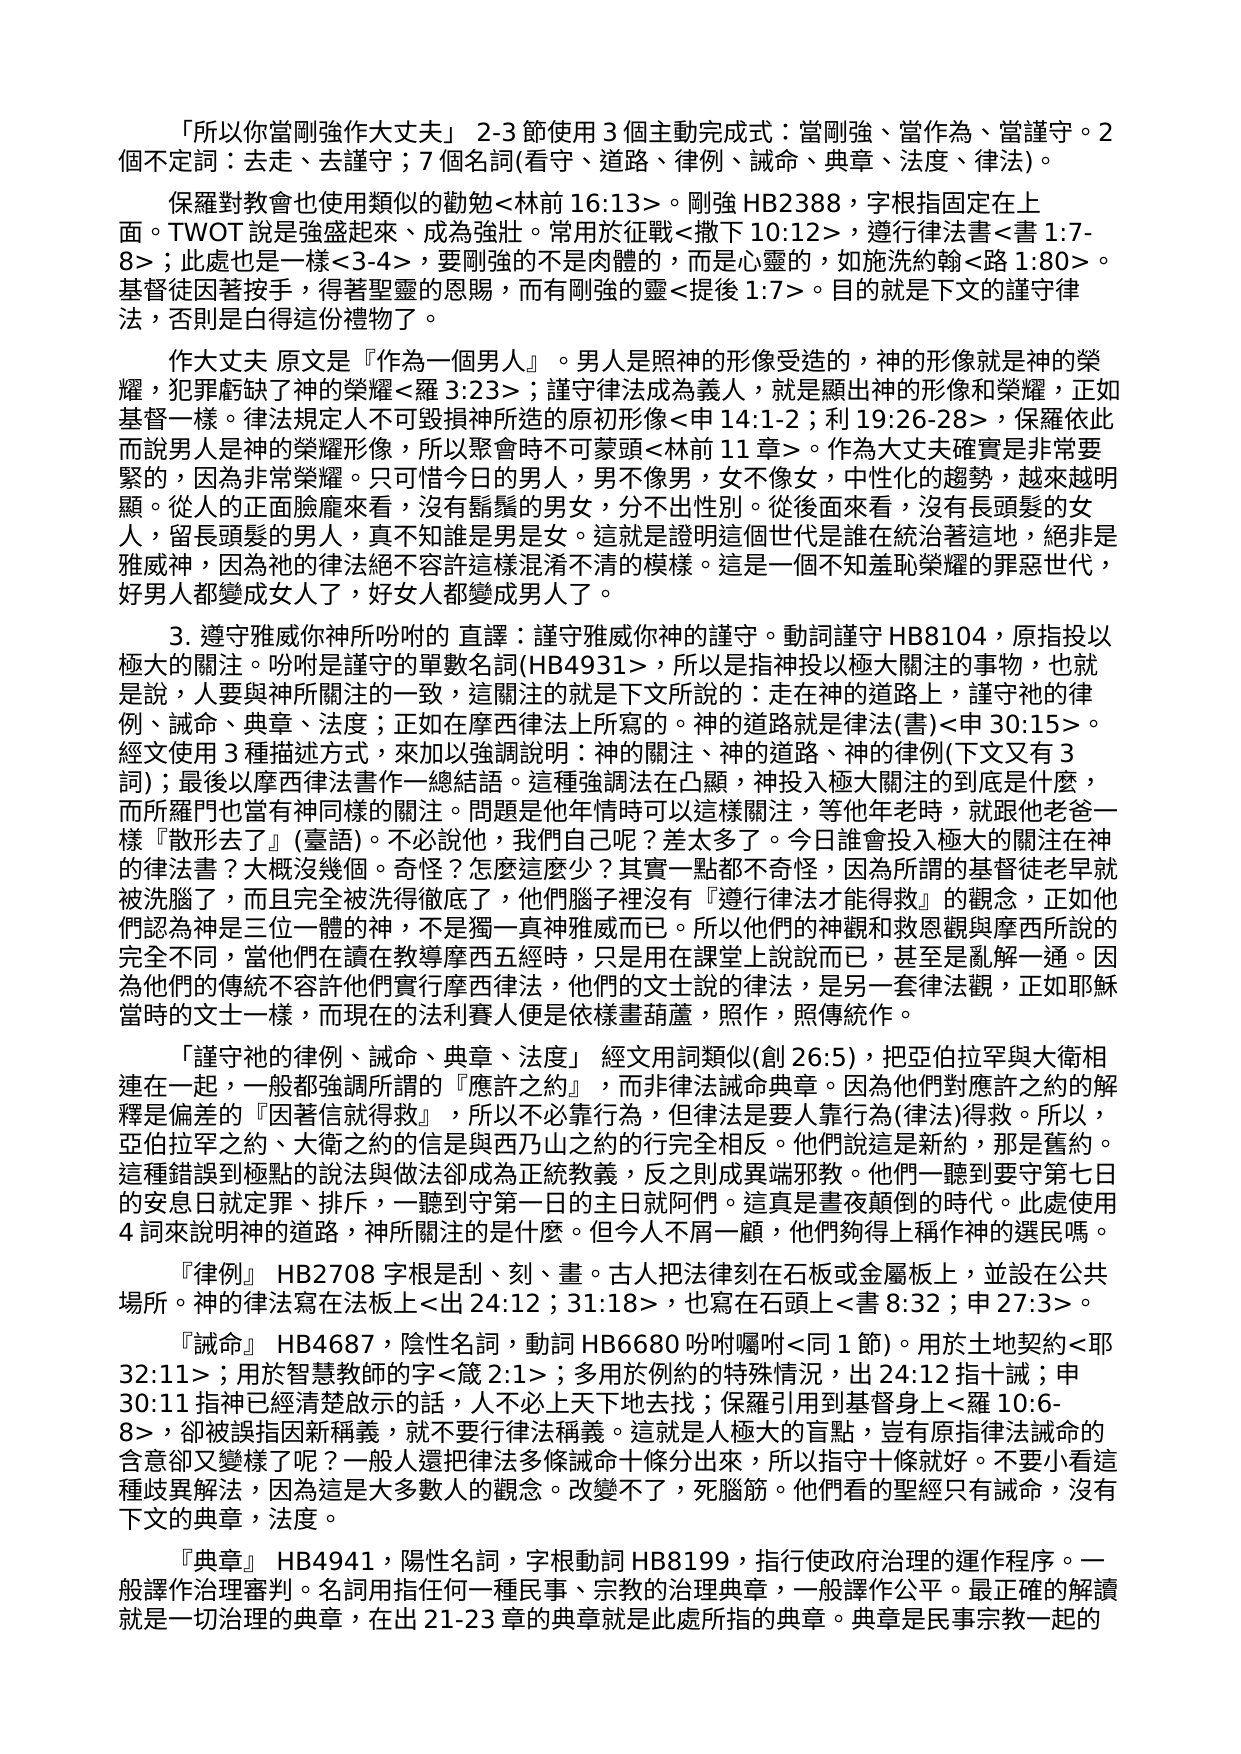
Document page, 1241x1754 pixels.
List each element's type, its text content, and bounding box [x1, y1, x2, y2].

text 「所以你當剛強作大丈夫」 2-3節使用3個主動完成式：當剛強、當作為、當謹守。2個不定詞：去走、去謹守；7個名詞(看守、道路、律例、誡命、典章、法度、律法)。 [118, 118, 1122, 176]
text 作大丈夫 原文是『作為一個男人』。男人是照神的形像受造的，神的形像就是神的榮耀，犯罪虧缺了神的榮耀<羅3:23>；謹守律法成為義人，就是顯出神的形像和榮耀，正如基督一樣。律法規定人不可毀損神所造的原初形像<申14:1-2；利19:26-28>，保羅依此而說男人是神的榮耀形像，所以聚會時不可蒙頭<林前11章>。作為大丈夫確實是非常要緊的，因為非常榮耀。只可惜今日的男人，男不像男，女不像女，中性化的趨勢，越來越明顯。從人的正面臉龐來看，沒有鬍鬚的男女，分不出性別。從後面來看，沒有長頭髮的女人，留長頭髮的男人，真不知誰是男是女。這就是證明這個世代是誰在統治著這地，絕非是雅威神，因為祂的律法絕不容許這樣混淆不清的模樣。這是一個不知羞恥榮耀的罪惡世代，好男人都變成女人了，好女人都變成男人了。 [118, 347, 1122, 610]
text 『律例』 HB2708 字根是刮、刻、畫。古人把法律刻在石板或金屬板上，並設在公共場所。神的律法寫在法板上<出24:12；31:18>，也寫在石頭上<書8:32；申27:3>。 [118, 1260, 1122, 1318]
text 『誡命』 HB4687，陰性名詞，動詞HB6680吩咐囑咐<同1節)。用於土地契約<耶32:11>；用於智慧教師的字<箴2:1>；多用於例約的特殊情況，出24:12指十誡；申30:11指神已經清楚啟示的話，人不必上天下地去找；保羅引用到基督身上<羅10:6-8>，卻被誤指因新稱義，就不要行律法稱義。這就是人極大的盲點，豈有原指律法誡命的含意卻又變樣了呢？一般人還把律法多條誡命十條分出來，所以指守十條就好。不要小看這種歧異解法，因為這是大多數人的觀念。改變不了，死腦筋。他們看的聖經只有誡命，沒有下文的典章，法度。 [118, 1331, 1122, 1535]
text 「謹守祂的律例、誡命、典章、法度」 經文用詞類似(創26:5)，把亞伯拉罕與大衛相連在一起，一般都強調所謂的『應許之約』，而非律法誡命典章。因為他們對應許之約的解釋是偏差的『因著信就得救』，所以不必靠行為，但律法是要人靠行為(律法)得救。所以，亞伯拉罕之約、大衛之約的信是與西乃山之約的行完全相反。他們說這是新約，那是舊約。這種錯誤到極點的說法與做法卻成為正統教義，反之則成異端邪教。他們一聽到要守第七日的安息日就定罪、排斥，一聽到守第一日的主日就阿們。這真是晝夜顛倒的時代。此處使用4詞來說明神的道路，神所關注的是什麼。但今人不屑一顧，他們夠得上稱作神的選民嗎。 [118, 1043, 1122, 1247]
text 3. 遵守雅威你神所吩咐的 直譯：謹守雅威你神的謹守。動詞謹守HB8104，原指投以極大的關注。吩咐是謹守的單數名詞(HB4931>，所以是指神投以極大關注的事物，也就是說，人要與神所關注的一致，這關注的就是下文所說的：走在神的道路上，謹守祂的律例、誡命、典章、法度；正如在摩西律法上所寫的。神的道路就是律法(書)<申30:15>。經文使用3種描述方式，來加以強調說明：神的關注、神的道路、神的律例(下文又有3詞)；最後以摩西律法書作一總結語。這種強調法在凸顯，神投入極大關注的到底是什麼，而所羅門也當有神同樣的關注。問題是他年情時可以這樣關注，等他年老時，就跟他老爸一樣『散形去了』(臺語)。不必說他，我們自己呢？差太多了。今日誰會投入極大的關注在神的律法書？大概沒幾個。奇怪？怎麼這麼少？其實一點都不奇怪，因為所謂的基督徒老早就被洗腦了，而且完全被洗得徹底了，他們腦子裡沒有『遵行律法才能得救』的觀念，正如他們認為神是三位一體的神，不是獨一真神雅威而已。所以他們的神觀和救恩觀與摩西所說的完全不同，當他們在讀在教導摩西五經時，只是用在課堂上說說而已，甚至是亂解一通。因為他們的傳統不容許他們實行摩西律法，他們的文士說的律法，是另一套律法觀，正如耶穌當時的文士一樣，而現在的法利賽人便是依樣畫葫蘆，照作，照傳統作。 [118, 622, 1122, 1031]
text 『典章』 HB4941，陽性名詞，字根動詞HB8199，指行使政府治理的運作程序。一般譯作治理審判。名詞用指任何一種民事、宗教的治理典章，一般譯作公平。最正確的解讀就是一切治理的典章，在出21-23章的典章就是此處所指的典章。典章是民事宗教一起的 [118, 1547, 1122, 1635]
text 保羅對教會也使用類似的勸勉<林前16:13>。剛強HB2388，字根指固定在上面。TWOT說是強盛起來、成為強壯。常用於征戰<撒下10:12>，遵行律法書<書1:7-8>；此處也是一樣<3-4>，要剛強的不是肉體的，而是心靈的，如施洗約翰<路1:80>。基督徒因著按手，得著聖靈的恩賜，而有剛強的靈<提後1:7>。目的就是下文的謹守律法，否則是白得這份禮物了。 [118, 189, 1122, 335]
